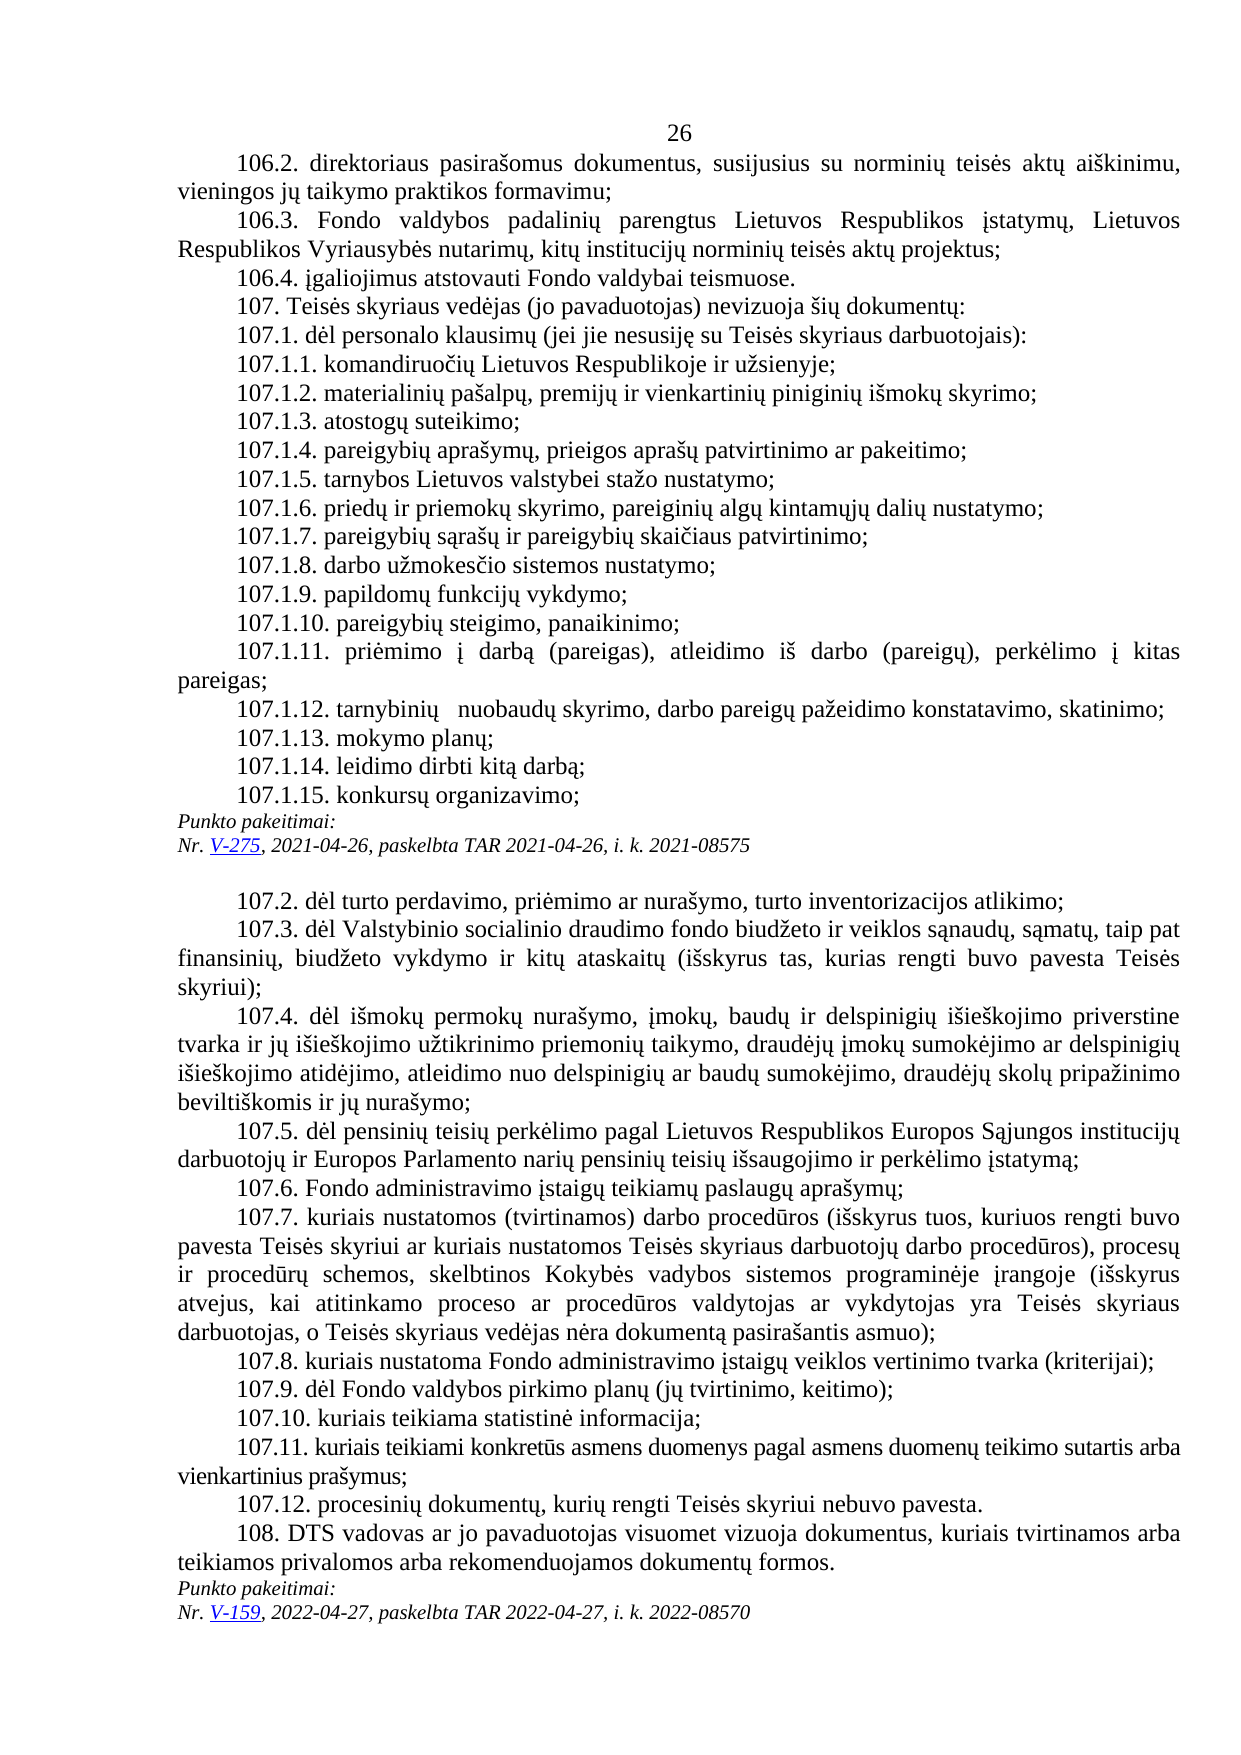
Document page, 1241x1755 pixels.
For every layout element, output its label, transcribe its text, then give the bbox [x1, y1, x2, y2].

text 107.8. kuriais nustatoma Fondo administravimo įstaigų veiklos vertinimo tvarka (kriterijai); [177, 1346, 1181, 1374]
text Nr. V-275, 2021-04-26, paskelbta TAR 2021-04-26, i. k. 2021-08575 [177, 833, 1181, 857]
text 107.11. kuriais teikiami konkretūs asmens duomenys pagal asmens duomenų teikimo sutartis arba vienkartinius prašymus; [177, 1432, 1181, 1489]
text Punkto pakeitimai: [177, 809, 1181, 833]
text 107.10. kuriais teikiama statistinė informacija; [177, 1403, 1181, 1432]
text 106.3. Fondo valdybos padalinių parengtus Lietuvos Respublikos įstatymų, Lietuvos Respublikos Vyriausybės nutarimų, kitų institucijų norminių teisės aktų projektus; [177, 205, 1181, 263]
text 107.1.10. pareigybių steigimo, panaikinimo; [177, 608, 1181, 636]
text 107.1.13. mokymo planų; [177, 723, 1181, 751]
text 107.1.3. atostogų suteikimo; [177, 406, 1181, 435]
text 106.2. direktoriaus pasirašomus dokumentus, susijusius su norminių teisės aktų aiškinimu, vieningos jų taikymo praktikos formavimu; [177, 148, 1181, 205]
text 107. Teisės skyriaus vedėjas (jo pavaduotojas) nevizuoja šių dokumentų: [177, 291, 1181, 320]
text 107.7. kuriais nustatomos (tvirtinamos) darbo procedūros (išskyrus tuos, kuriuos rengti buvo pavesta Teisės skyriui ar kuriais nustatomos Teisės skyriaus darbuotojų darbo procedūros), procesų ir procedūrų schemos, skelbtinos Kokybės vadybos sistemos programinėje įrangoje (išskyrus atvejus, kai atitinkamo proceso ar procedūros valdytojas ar vykdytojas yra Teisės skyriaus darbuotojas, o Teisės skyriaus vedėjas nėra dokumentą pasirašantis asmuo); [177, 1202, 1181, 1346]
text 107.1.6. priedų ir priemokų skyrimo, pareiginių algų kintamųjų dalių nustatymo; [177, 493, 1181, 521]
text 107.2. dėl turto perdavimo, priėmimo ar nurašymo, turto inventorizacijos atlikimo; [177, 886, 1181, 914]
text 107.1.14. leidimo dirbti kitą darbą; [177, 751, 1181, 780]
text 106.4. įgaliojimus atstovauti Fondo valdybai teismuose. [177, 263, 1181, 291]
text 107.1. dėl personalo klausimų (jei jie nesusiję su Teisės skyriaus darbuotojais): [177, 320, 1181, 349]
text 107.1.8. darbo užmokesčio sistemos nustatymo; [177, 550, 1181, 579]
text 107.4. dėl išmokų permokų nurašymo, įmokų, baudų ir delspinigių išieškojimo priverstine tvarka ir jų išieškojimo užtikrinimo priemonių taikymo, draudėjų įmokų sumokėjimo ar delspinigių išieškojimo atidėjimo, atleidimo nuo delspinigių ar baudų sumokėjimo, draudėjų skolų pripažinimo beviltiškomis ir jų nurašymo; [177, 1001, 1181, 1116]
text 107.1.2. materialinių pašalpų, premijų ir vienkartinių piniginių išmokų skyrimo; [177, 378, 1181, 406]
text 107.1.5. tarnybos Lietuvos valstybei stažo nustatymo; [177, 464, 1181, 493]
text 108. DTS vadovas ar jo pavaduotojas visuomet vizuoja dokumentus, kuriais tvirtinamos arba teikiamos privalomos arba rekomenduojamos dokumentų formos. [177, 1518, 1181, 1576]
text 107.1.4. pareigybių aprašymų, prieigos aprašų patvirtinimo ar pakeitimo; [177, 435, 1181, 464]
text 107.1.12. tarnybinių nuobaudų skyrimo, darbo pareigų pažeidimo konstatavimo, skatinimo; [177, 694, 1181, 723]
text 107.1.9. papildomų funkcijų vykdymo; [177, 579, 1181, 608]
text 107.1.1. komandiruočių Lietuvos Respublikoje ir užsienyje; [177, 349, 1181, 378]
text 107.9. dėl Fondo valdybos pirkimo planų (jų tvirtinimo, keitimo); [177, 1374, 1181, 1403]
text 107.5. dėl pensinių teisių perkėlimo pagal Lietuvos Respublikos Europos Sąjungos institucijų darbuotojų ir Europos Parlamento narių pensinių teisių išsaugojimo ir perkėlimo įstatymą; [177, 1116, 1181, 1173]
text Nr. V-159, 2022-04-27, paskelbta TAR 2022-04-27, i. k. 2022-08570 [177, 1600, 1181, 1624]
text 107.1.15. konkursų organizavimo; [177, 780, 1181, 809]
text Punkto pakeitimai: [177, 1576, 1181, 1600]
text 107.6. Fondo administravimo įstaigų teikiamų paslaugų aprašymų; [177, 1173, 1181, 1202]
text 107.3. dėl Valstybinio socialinio draudimo fondo biudžeto ir veiklos sąnaudų, sąmatų, taip pat finansinių, biudžeto vykdymo ir kitų ataskaitų (išskyrus tas, kurias rengti buvo pavesta Teisės skyriui); [177, 914, 1181, 1001]
text 107.1.7. pareigybių sąrašų ir pareigybių skaičiaus patvirtinimo; [177, 521, 1181, 550]
text 107.1.11. priėmimo į darbą (pareigas), atleidimo iš darbo (pareigų), perkėlimo į kitas pareigas; [177, 636, 1181, 694]
text 107.12. procesinių dokumentų, kurių rengti Teisės skyriui nebuvo pavesta. [177, 1489, 1181, 1518]
